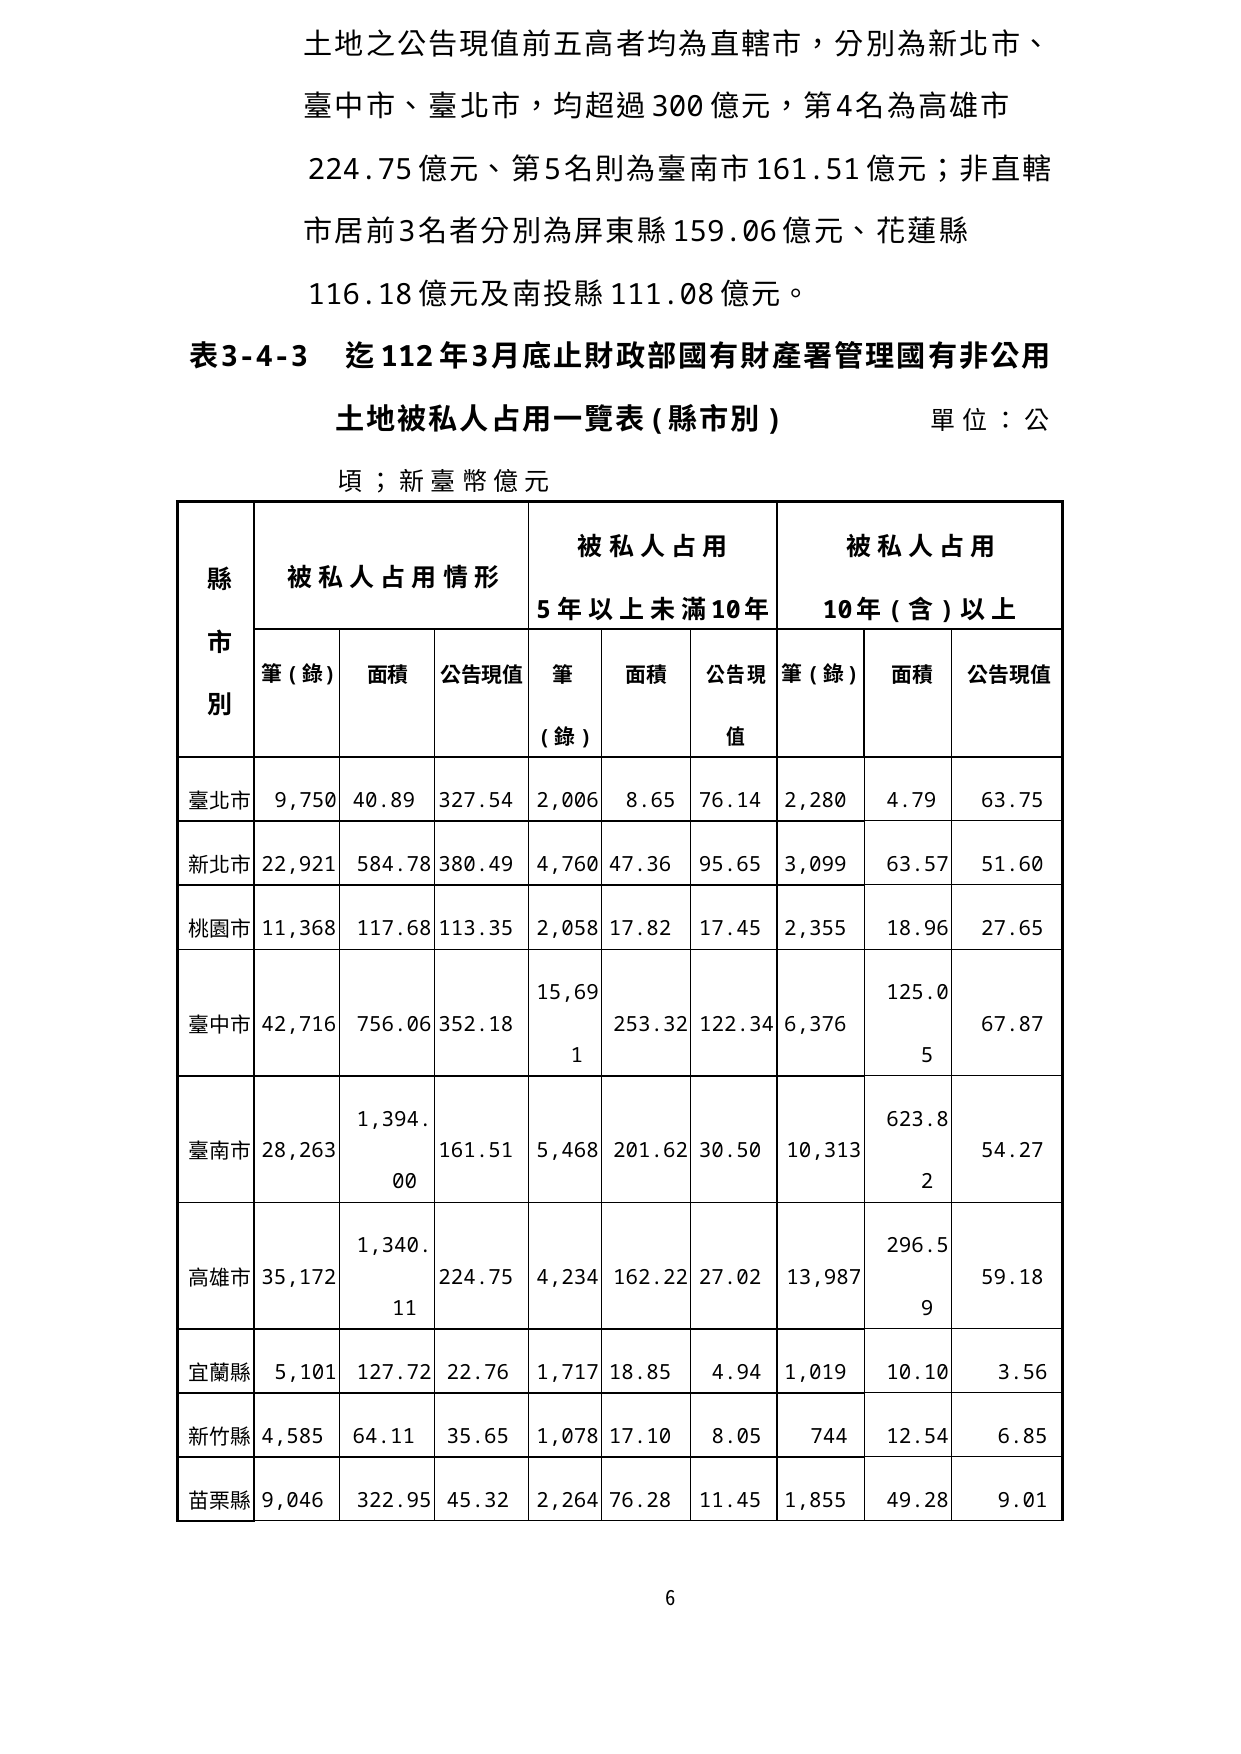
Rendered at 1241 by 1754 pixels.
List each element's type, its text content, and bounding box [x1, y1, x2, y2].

table_cell 臺中市 [179, 950, 253, 1075]
table_cell 筆(錄) [778, 630, 863, 756]
table_cell 63.75 [952, 758, 1061, 820]
table_cell 1,855 [778, 1458, 864, 1520]
table_cell 161.51 [435, 1077, 528, 1202]
table_cell 2,058 [529, 886, 601, 948]
table_cell 4,760 [529, 822, 601, 884]
table_cell 2,355 [778, 886, 864, 948]
table_cell 2,006 [529, 758, 601, 820]
table_cell 117.68 [340, 886, 434, 948]
table_cell 54.27 [952, 1076, 1061, 1202]
table_cell 1,019 [778, 1330, 864, 1392]
table_cell 8.05 [691, 1394, 776, 1456]
table_cell 苗栗縣 [179, 1458, 253, 1520]
table_cell 40.89 [340, 758, 434, 820]
table_cell 47.36 [602, 822, 690, 884]
table_cell 2,264 [529, 1458, 601, 1520]
table_cell 42,716 [255, 950, 339, 1075]
table_cell 臺南市 [179, 1077, 253, 1202]
table_cell 10.10 [865, 1329, 951, 1392]
table_cell 17.45 [691, 886, 776, 948]
table_cell 30.50 [691, 1077, 776, 1202]
table_cell 1,078 [529, 1394, 601, 1456]
table_cell 面積 [602, 630, 690, 756]
table_cell 27.65 [952, 885, 1061, 948]
table_cell 162.22 [602, 1203, 690, 1328]
table_cell 28,263 [255, 1077, 339, 1202]
table_cell 11,368 [255, 886, 339, 948]
table_cell 5,468 [529, 1077, 601, 1202]
table_cell 744 [778, 1394, 864, 1456]
table_cell 9.01 [952, 1457, 1061, 1520]
table_cell 9,046 [255, 1458, 339, 1520]
table_cell 公告現值 [435, 630, 528, 756]
table_cell 17.10 [602, 1394, 690, 1456]
table_cell 1,340.11 [340, 1203, 434, 1328]
table_cell 5,101 [255, 1330, 339, 1392]
table_cell 253.32 [602, 950, 690, 1075]
table_cell 127.72 [340, 1330, 434, 1392]
table_cell 面積 [865, 630, 951, 756]
table_cell 6.85 [952, 1393, 1061, 1456]
table_cell 95.65 [691, 822, 776, 884]
table_cell 1,717 [529, 1330, 601, 1392]
table_cell 10,313 [778, 1077, 864, 1202]
table_cell 筆(錄) [529, 630, 601, 756]
table_cell 面積 [340, 630, 434, 756]
table_cell 35.65 [435, 1394, 528, 1456]
table_cell 76.14 [691, 758, 776, 820]
table_cell 6,376 [778, 950, 864, 1075]
table_cell 新竹縣 [179, 1394, 253, 1456]
table_cell 63.57 [865, 821, 951, 884]
table_cell 4.94 [691, 1330, 776, 1392]
table_header 被私人占用 5年以上未滿10年 [529, 503, 776, 628]
table_cell 64.11 [340, 1394, 434, 1456]
text 表3-4-3 迄112年3月底止財政部國有財產署管理國有非公用土地被私人占用一覽表(縣市別) 單位：公頃；新臺幣億元 [181, 312, 1063, 500]
table_cell 45.32 [435, 1458, 528, 1520]
table_cell 17.82 [602, 886, 690, 948]
table_header 被私人占用 10年(含)以上 [778, 503, 1061, 628]
table_cell 2,280 [778, 758, 864, 820]
table_cell 12.54 [865, 1393, 951, 1456]
table_cell 筆(錄) [255, 630, 339, 756]
table_cell 4,585 [255, 1394, 339, 1456]
table_cell 22.76 [435, 1330, 528, 1392]
table_cell 224.75 [435, 1203, 528, 1328]
table_cell 公告現值 [691, 630, 776, 756]
table_cell 122.34 [691, 950, 776, 1075]
table_cell 125.05 [865, 950, 951, 1075]
table_cell 8.65 [602, 758, 690, 820]
table_cell 13,987 [778, 1203, 864, 1328]
table_cell 113.35 [435, 886, 528, 948]
table_cell 4,234 [529, 1203, 601, 1328]
table_cell 15,691 [529, 950, 601, 1075]
table_cell 35,172 [255, 1203, 339, 1328]
table_cell 1,394.00 [340, 1077, 434, 1202]
table_header 被私人占用情形 [255, 503, 528, 628]
text 土地之公告現值前五高者均為直轄市，分別為新北市、臺中市、臺北市，均超過300億元，第4名為高雄市224.75億元、第5名則為臺南市161.51億元；非直轄市居前3名者分別為屏東縣159.06億元、花蓮縣116.18億元及南投縣111.08億元。 [266, 0, 1063, 312]
table_cell 67.87 [952, 950, 1061, 1075]
table_cell 18.85 [602, 1330, 690, 1392]
table_cell 756.06 [340, 950, 434, 1075]
table_cell 584.78 [340, 822, 434, 884]
table_cell 59.18 [952, 1203, 1061, 1328]
table_cell 3.56 [952, 1329, 1061, 1392]
table_cell 51.60 [952, 821, 1061, 884]
table_cell 76.28 [602, 1458, 690, 1520]
table_cell 9,750 [255, 758, 339, 820]
table_cell 新北市 [179, 822, 253, 884]
table_cell 臺北市 [179, 758, 253, 820]
table_cell 623.82 [865, 1076, 951, 1202]
table_cell 公告現值 [952, 630, 1061, 756]
table_cell 高雄市 [179, 1203, 253, 1328]
table_cell 49.28 [865, 1457, 951, 1520]
table_cell 11.45 [691, 1458, 776, 1520]
table_cell 27.02 [691, 1203, 776, 1328]
table_cell 桃園市 [179, 886, 253, 948]
table_cell 352.18 [435, 950, 528, 1075]
table_cell 22,921 [255, 822, 339, 884]
table_cell 4.79 [865, 758, 951, 820]
table_cell 322.95 [340, 1458, 434, 1520]
table_cell 296.59 [865, 1203, 951, 1328]
table_cell 201.62 [602, 1077, 690, 1202]
table_cell 3,099 [778, 822, 864, 884]
table_cell 380.49 [435, 822, 528, 884]
table_cell 18.96 [865, 885, 951, 948]
table_cell 宜蘭縣 [179, 1330, 253, 1392]
table_header 縣 市 別 [179, 503, 253, 756]
table_cell 327.54 [435, 758, 528, 820]
